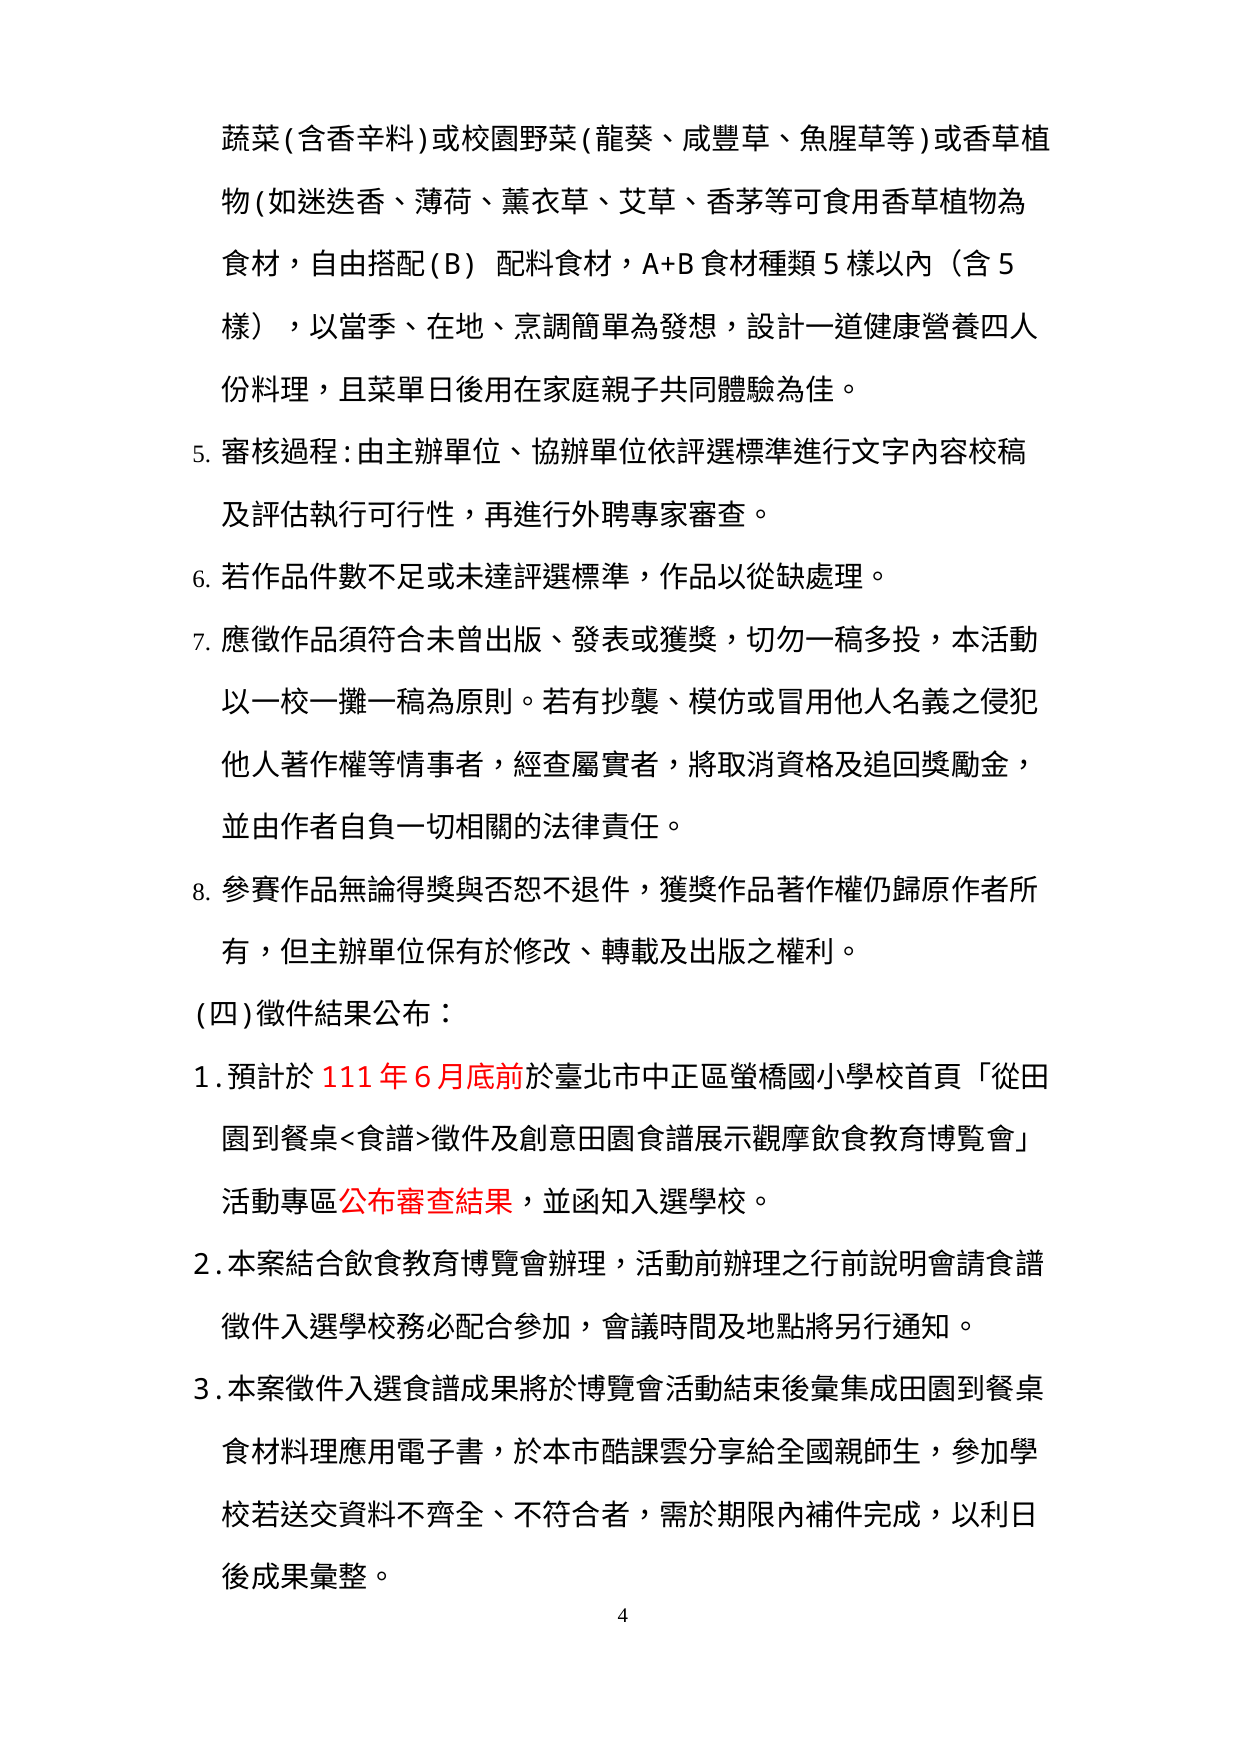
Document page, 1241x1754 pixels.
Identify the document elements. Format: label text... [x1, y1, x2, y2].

list 審核過程:由主辦單位、協辦單位依評選標準進行文字內容校稿及評估執行可行性，再進行外聘專家審查。 [192, 408, 1053, 533]
text 2.本案結合飲食教育博覽會辦理，活動前辦理之行前說明會請食譜徵件入選學校務必配合參加，會議時間及地點將另行通知。 [192, 1221, 1053, 1346]
text (四)徵件結果公布： [192, 971, 1053, 1033]
text 3.本案徵件入選食譜成果將於博覽會活動結束後彙集成田園到餐桌食材料理應用電子書，於本市酷課雲分享給全國親師生，參加學校若送交資料不齊全、不符合者，需於期限內補件完成，以利日後成果彙整。 [192, 1346, 1053, 1596]
text 1.預計於111年6月底前於臺北市中正區螢橋國小學校首頁「從田園到餐桌<食譜>徵件及創意田園食譜展示觀摩飲食教育博覧會」活動專區公布審查結果，並函知入選學校。 [192, 1033, 1053, 1221]
list 應徵作品須符合未曾出版、發表或獲獎，切勿一稿多投，本活動以一校一攤一稿為原則。若有抄襲、模仿或冒用他人名義之侵犯他人著作權等情事者，經查屬實者，將取消資格及追回獎勵金，並由作者自負一切相關的法律責任。 [192, 596, 1053, 846]
list 若作品件數不足或未達評選標準，作品以從缺處理。 [192, 533, 1053, 596]
text 蔬菜(含香辛料)或校園野菜(龍葵、咸豐草、魚腥草等)或香草植物(如迷迭香、薄荷、薰衣草、艾草、香茅等可食用香草植物為食材，自由搭配(B) 配料食材，A+B食材種類5樣以內（含5樣），以當季、在地、烹調簡單為發想，設計一道健康營養四人份料理，且菜單日後用在家庭親子共同體驗為佳。 [192, 96, 1053, 408]
list 參賽作品無論得獎與否恕不退件，獲獎作品著作權仍歸原作者所有，但主辦單位保有於修改、轉載及出版之權利。 [192, 846, 1053, 971]
